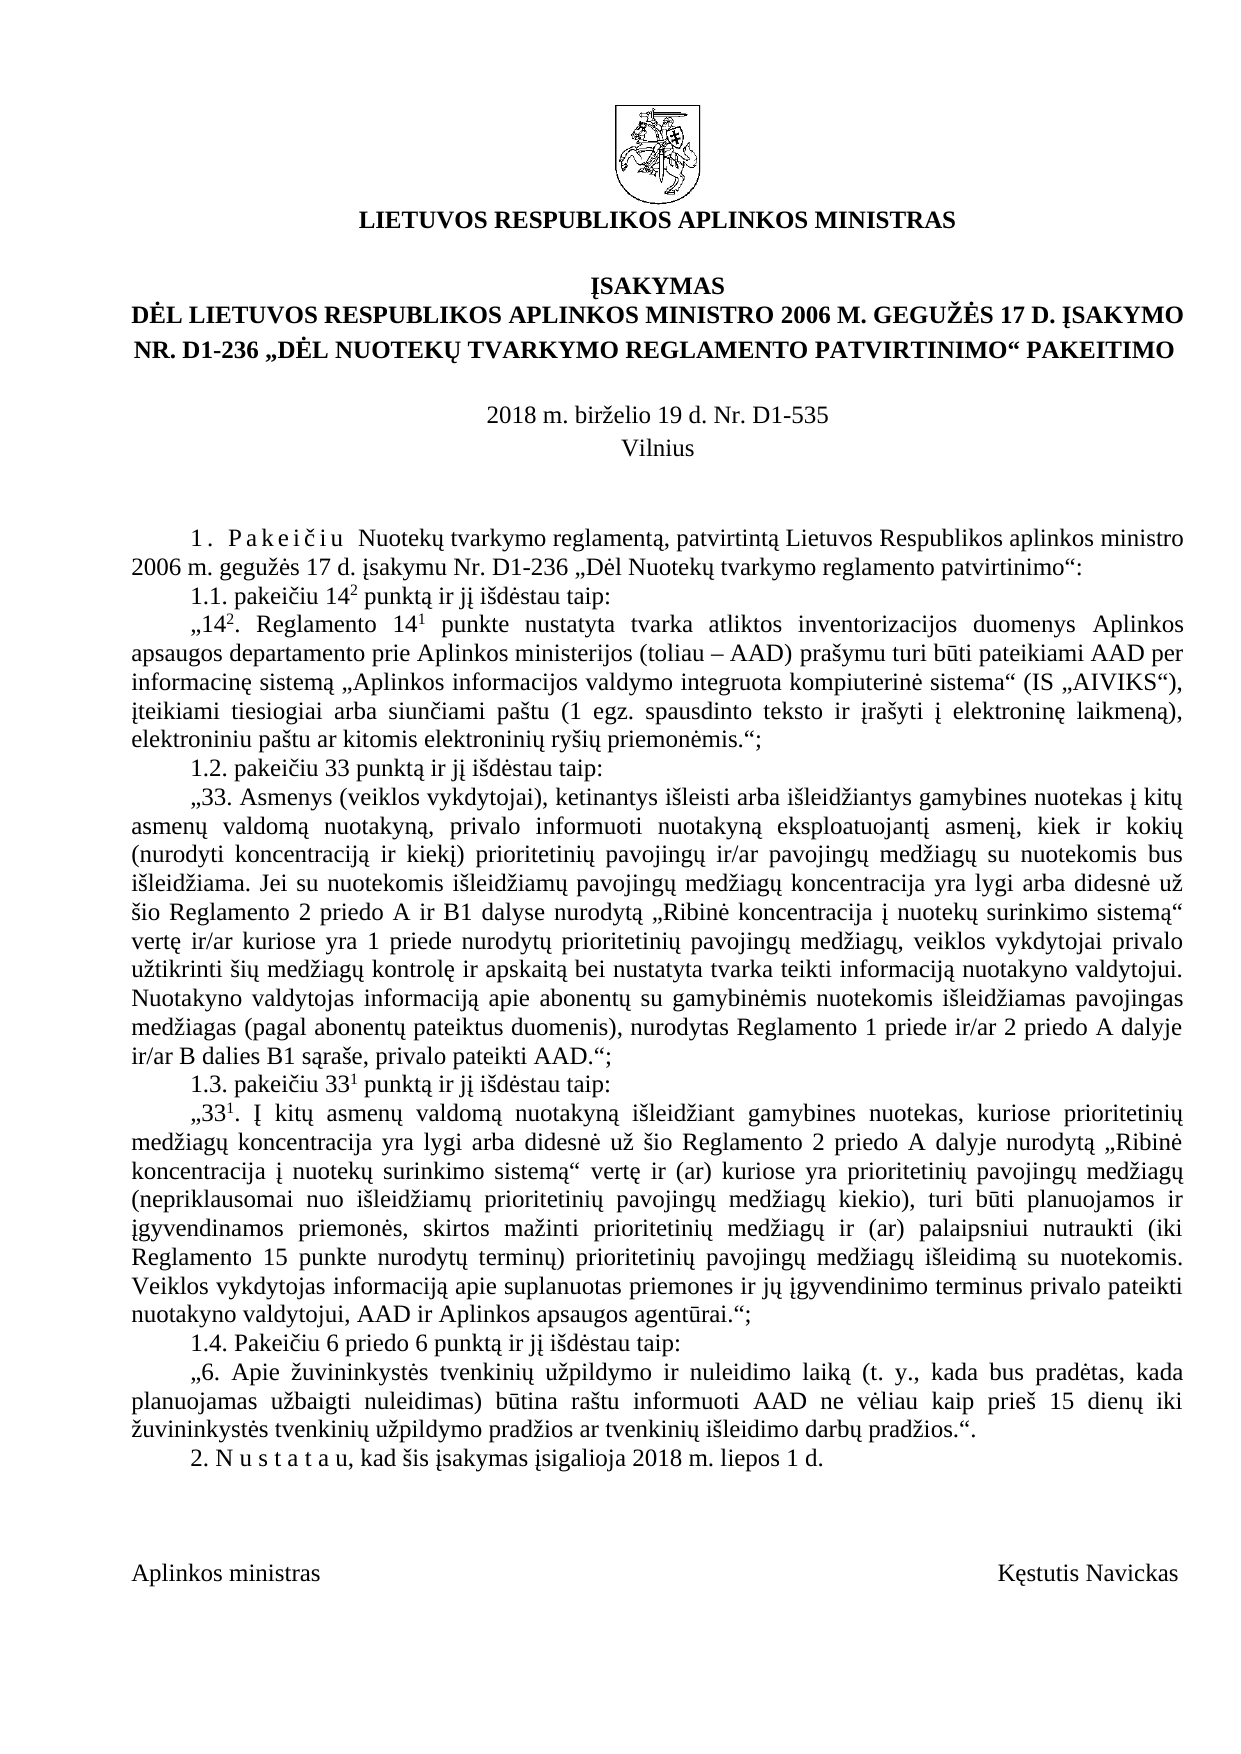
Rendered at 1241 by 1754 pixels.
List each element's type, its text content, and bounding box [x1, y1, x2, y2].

text DĖL LIETUVOS RESPUBLIKOS APLINKOS MINISTRO 2006 m. gegužės 17 d. įsakymo Nr. D1-236 „Dėl NUOTEKŲ tvarkymo reglamento patvirtinimo“ pakeitimo [131, 300, 1184, 364]
text „6. Apie žuvininkystės tvenkinių užpildymo ir nuleidimo laiką (t. y., kada bus pradėtas, kada planuojamas užbaigti nuleidimas) būtina raštu informuoti AAD ne vėliau kaip prieš 15 dienų iki žuvininkystės tvenkinių užpildymo pradžios ar tvenkinių išleidimo darbų pradžios.“. [131, 1357, 1184, 1443]
text 1.1. pakeičiu 142 punktą ir jį išdėstau taip: [131, 581, 1184, 609]
text 2018 m. birželio 19 d. Nr. D1-535 [131, 400, 1184, 428]
text 1.4. Pakeičiu 6 priedo 6 punktą ir jį išdėstau taip: [131, 1328, 1184, 1357]
text Aplinkos ministras Kęstutis Navickas [131, 1558, 1184, 1587]
text 2. N u s t a t a u, kad šis įsakymas įsigalioja 2018 m. liepos 1 d. [131, 1443, 1184, 1472]
text 1.3. pakeičiu 331 punktą ir jį išdėstau taip: [131, 1069, 1184, 1098]
text 1. Pakeičiu Nuotekų tvarkymo reglamentą, patvirtintą Lietuvos Respublikos aplinkos ministro 2006 m. gegužės 17 d. įsakymu Nr. D1-236 „Dėl Nuotekų tvarkymo reglamento patvirtinimo“: [131, 523, 1184, 581]
text ĮSAKYMAS [131, 271, 1184, 300]
text „142. Reglamento 141 punkte nustatyta tvarka atliktos inventorizacijos duomenys Aplinkos apsaugos departamento prie Aplinkos ministerijos (toliau – AAD) prašymu turi būti pateikiami AAD per informacinę sistemą „Aplinkos informacijos valdymo integruota kompiuterinė sistema“ (IS „AIVIKS“), įteikiami tiesiogiai arba siunčiami paštu (1 egz. spausdinto teksto ir įrašyti į elektroninę laikmeną), elektroniniu paštu ar kitomis elektroninių ryšių priemonėmis.“; [131, 609, 1184, 753]
text „331. Į kitų asmenų valdomą nuotakyną išleidžiant gamybines nuotekas, kuriose prioritetinių medžiagų koncentracija yra lygi arba didesnė už šio Reglamento 2 priedo A dalyje nurodytą „Ribinė koncentracija į nuotekų surinkimo sistemą“ vertę ir (ar) kuriose yra prioritetinių pavojingų medžiagų (nepriklausomai nuo išleidžiamų prioritetinių pavojingų medžiagų kiekio), turi būti planuojamos ir įgyvendinamos priemonės, skirtos mažinti prioritetinių medžiagų ir (ar) palaipsniui nutraukti (iki Reglamento 15 punkte nurodytų terminų) prioritetinių pavojingų medžiagų išleidimą su nuotekomis. Veiklos vykdytojas informaciją apie suplanuotas priemones ir jų įgyvendinimo terminus privalo pateikti nuotakyno valdytojui, AAD ir Aplinkos apsaugos agentūrai.“; [131, 1098, 1184, 1328]
text „33. Asmenys (veiklos vykdytojai), ketinantys išleisti arba išleidžiantys gamybines nuotekas į kitų asmenų valdomą nuotakyną, privalo informuoti nuotakyną eksploatuojantį asmenį, kiek ir kokių (nurodyti koncentraciją ir kiekį) prioritetinių pavojingų ir/ar pavojingų medžiagų su nuotekomis bus išleidžiama. Jei su nuotekomis išleidžiamų pavojingų medžiagų koncentracija yra lygi arba didesnė už šio Reglamento 2 priedo A ir B1 dalyse nurodytą „Ribinė koncentracija į nuotekų surinkimo sistemą“ vertę ir/ar kuriose yra 1 priede nurodytų prioritetinių pavojingų medžiagų, veiklos vykdytojai privalo užtikrinti šių medžiagų kontrolę ir apskaitą bei nustatyta tvarka teikti informaciją nuotakyno valdytojui. Nuotakyno valdytojas informaciją apie abonentų su gamybinėmis nuotekomis išleidžiamas pavojingas medžiagas (pagal abonentų pateiktus duomenis), nurodytas Reglamento 1 priede ir/ar 2 priedo A dalyje ir/ar B dalies B1 sąraše, privalo pateikti AAD.“; [131, 782, 1184, 1069]
text Vilnius [131, 433, 1184, 462]
text LIETUVOS RESPUBLIKOS APLINKOS MINISTRAS [131, 205, 1184, 234]
text 1.2. pakeičiu 33 punktą ir jį išdėstau taip: [131, 753, 1184, 782]
